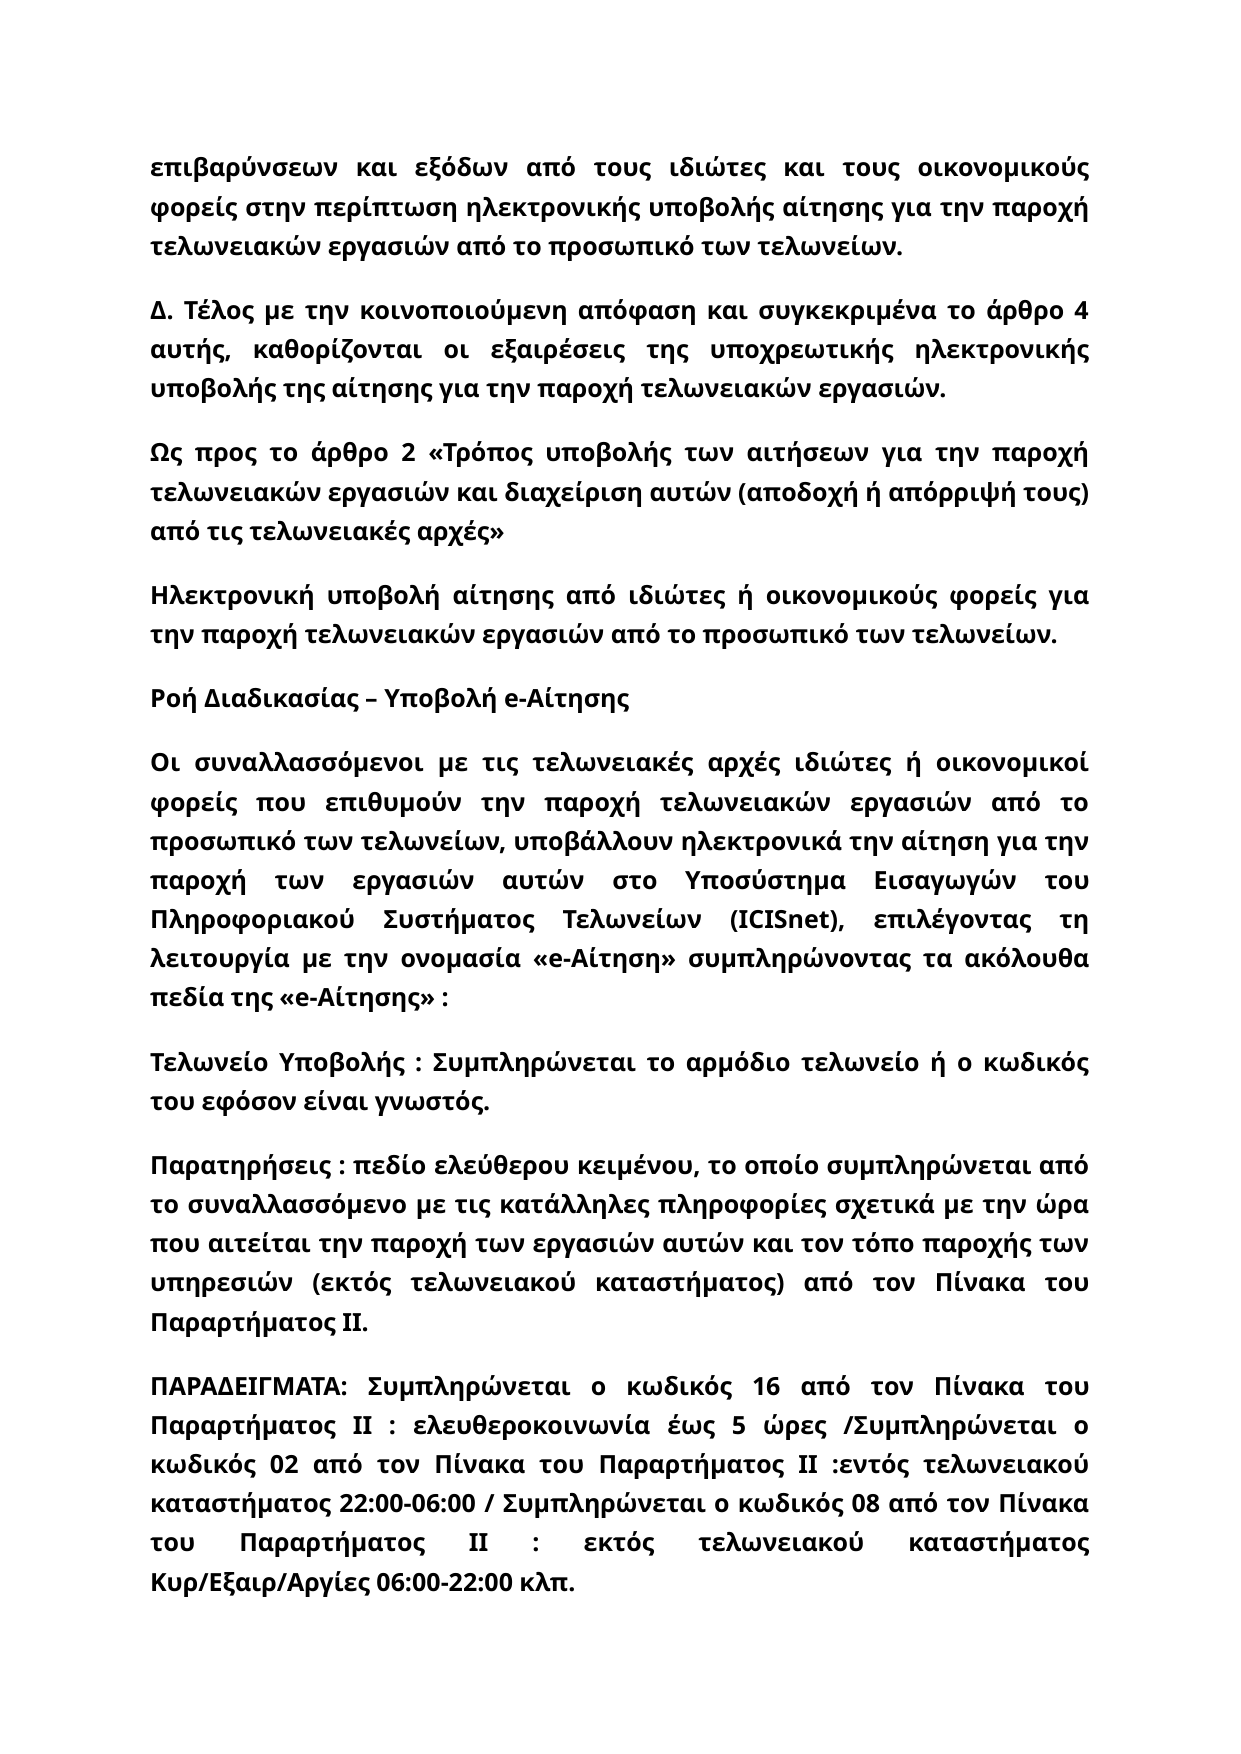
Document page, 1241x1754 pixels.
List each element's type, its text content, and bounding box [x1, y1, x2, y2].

text Οι συναλλασσόμενοι με τις τελωνειακές αρχές ιδιώτες ή οικονομικοί φορείς που επιθυμούν την παροχή τελωνειακών εργασιών από το προσωπικό των τελωνείων, υποβάλλουν ηλεκτρονικά την αίτηση για την παροχή των εργασιών αυτών στο Υποσύστημα Εισαγωγών του Πληροφοριακού Συστήματος Τελωνείων (ICISnet), επιλέγοντας τη λειτουργία με την ονομασία «e-Αίτηση» συμπληρώνοντας τα ακόλουθα πεδία της «e-Aίτησης» : [150, 745, 1090, 1014]
text Ως προς το άρθρο 2 «Τρόπος υποβολής των αιτήσεων για την παροχή τελωνειακών εργασιών και διαχείριση αυτών (αποδοχή ή απόρριψή τους) από τις τελωνειακές αρχές» [150, 435, 1090, 547]
text Ροή Διαδικασίας – Υποβολή e-Aίτησης [150, 681, 1090, 715]
text Τελωνείο Υποβολής : Συμπληρώνεται το αρμόδιο τελωνείο ή ο κωδικός του εφόσον είναι γνωστός. [150, 1044, 1090, 1117]
text Δ. Τέλος με την κοινοποιούμενη απόφαση και συγκεκριμένα το άρθρο 4 αυτής, καθορίζονται οι εξαιρέσεις της υποχρεωτικής ηλεκτρονικής υποβολής της αίτησης για την παροχή τελωνειακών εργασιών. [150, 292, 1090, 405]
text Ηλεκτρονική υποβολή αίτησης από ιδιώτες ή οικονομικούς φορείς για την παροχή τελωνειακών εργασιών από το προσωπικό των τελωνείων. [150, 577, 1090, 651]
text επιβαρύνσεων και εξόδων από τους ιδιώτες και τους οικονομικούς φορείς στην περίπτωση ηλεκτρονικής υποβολής αίτησης για την παροχή τελωνειακών εργασιών από το προσωπικό των τελωνείων. [150, 150, 1090, 262]
text ΠΑΡΑΔΕΙΓΜΑΤΑ: Συμπληρώνεται ο κωδικός 16 από τον Πίνακα του Παραρτήματος ΙΙ : ελευθεροκοινωνία έως 5 ώρες /Συμπληρώνεται ο κωδικός 02 από τον Πίνακα του Παραρτήματος ΙΙ :εντός τελωνειακού καταστήματος 22:00-06:00 / Συμπληρώνεται ο κωδικός 08 από τον Πίνακα του Παραρτήματος ΙΙ : εκτός τελωνειακού καταστήματος Κυρ/Εξαιρ/Αργίες 06:00-22:00 κλπ. [150, 1368, 1090, 1598]
text Παρατηρήσεις : πεδίο ελεύθερου κειμένου, το οποίο συμπληρώνεται από το συναλλασσόμενο με τις κατάλληλες πληροφορίες σχετικά με την ώρα που αιτείται την παροχή των εργασιών αυτών και τον τόπο παροχής των υπηρεσιών (εκτός τελωνειακού καταστήματος) από τον Πίνακα του Παραρτήματος ΙΙ. [150, 1147, 1090, 1338]
